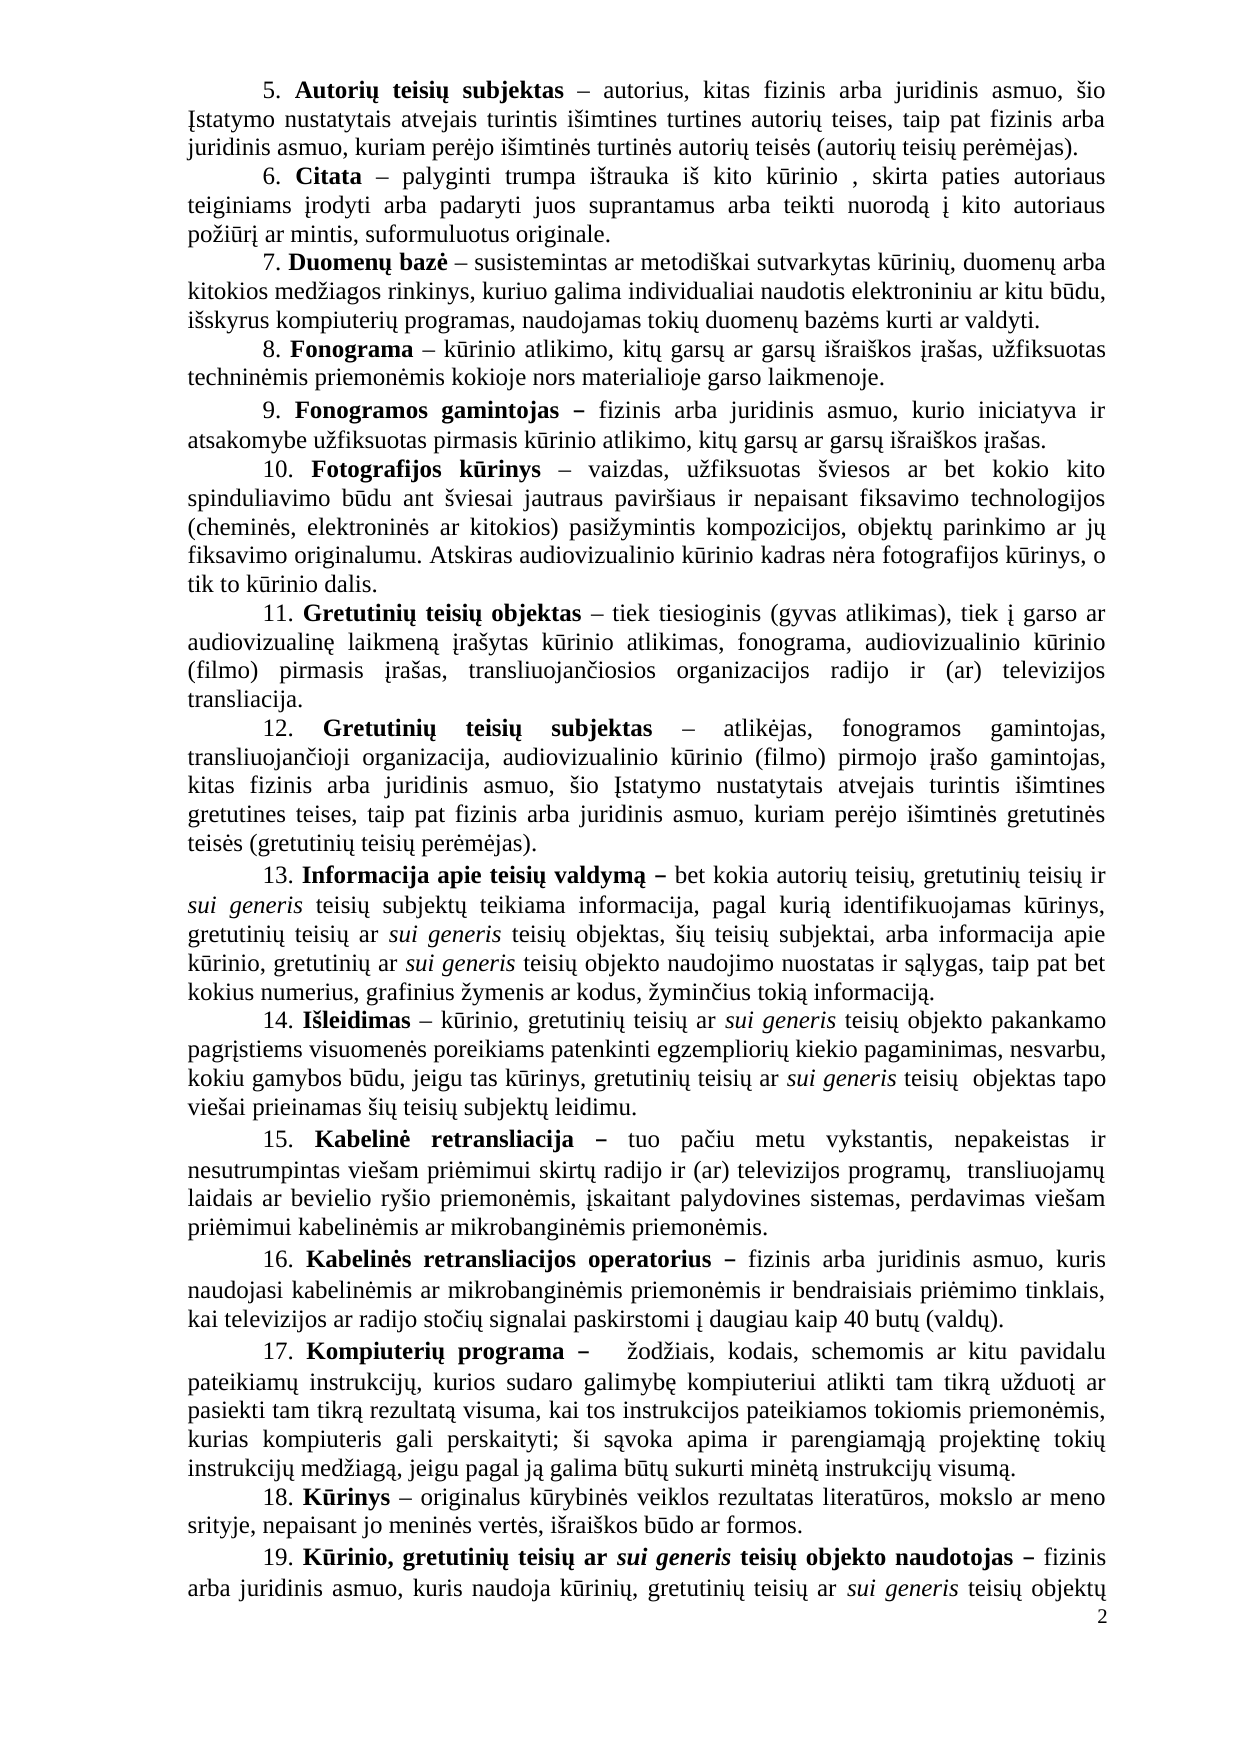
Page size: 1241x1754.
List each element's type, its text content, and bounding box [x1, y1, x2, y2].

text 13. Informacija apie teisių valdymą – bet kokia autorių teisių, gretutinių teisių ir sui generis teisių subjektų teikiama informacija, pagal kurią identifikuojamas kūrinys, gretutinių teisių ar sui generis teisių objektas, šių teisių subjektai, arba informacija apie kūrinio, gretutinių ar sui generis teisių objekto naudojimo nuostatas ir sąlygas, taip pat bet kokius numerius, grafinius žymenis ar kodus, žyminčius tokią informaciją. [187, 857, 1106, 1006]
text 17. Kompiuterių programa – žodžiais, kodais, schemomis ar kitu pavidalu pateikiamų instrukcijų, kurios sudaro galimybę kompiuteriui atlikti tam tikrą užduotį ar pasiekti tam tikrą rezultatą visuma, kai tos instrukcijos pateikiamos tokiomis priemonėmis, kurias kompiuteris gali perskaityti; ši sąvoka apima ir parengiamąją projektinę tokių instrukcijų medžiagą, jeigu pagal ją galima būtų sukurti minėtą instrukcijų visumą. [187, 1332, 1106, 1482]
text 9. Fonogramos gamintojas – fizinis arba juridinis asmuo, kurio iniciatyva ir atsakomybe užfiksuotas pirmasis kūrinio atlikimo, kitų garsų ar garsų išraiškos įrašas. [187, 391, 1106, 454]
text 16. Kabelinės retransliacijos operatorius – fizinis arba juridinis asmuo, kuris naudojasi kabelinėmis ar mikrobanginėmis priemonėmis ir bendraisiais priėmimo tinklais, kai televizijos ar radijo stočių signalai paskirstomi į daugiau kaip 40 butų (valdų). [187, 1241, 1106, 1332]
text 11. Gretutinių teisių objektas – tiek tiesioginis (gyvas atlikimas), tiek į garso ar audiovizualinę laikmeną įrašytas kūrinio atlikimas, fonograma, audiovizualinio kūrinio (filmo) pirmasis įrašas, transliuojančiosios organizacijos radijo ir (ar) televizijos transliacija. [187, 598, 1107, 713]
text 14. Išleidimas – kūrinio, gretutinių teisių ar sui generis teisių objekto pakankamo pagrįstiems visuomenės poreikiams patenkinti egzempliorių kiekio pagaminimas, nesvarbu, kokiu gamybos būdu, jeigu tas kūrinys, gretutinių teisių ar sui generis teisių objektas tapo viešai prieinamas šių teisių subjektų leidimu. [187, 1006, 1107, 1121]
text 5. Autorių teisių subjektas – autorius, kitas fizinis arba juridinis asmuo, šio Įstatymo nustatytais atvejais turintis išimtines turtines autorių teises, taip pat fizinis arba juridinis asmuo, kuriam perėjo išimtinės turtinės autorių teisės (autorių teisių perėmėjas). [187, 75, 1107, 161]
text 15. Kabelinė retransliacija – tuo pačiu metu vykstantis, nepakeistas ir nesutrumpintas viešam priėmimui skirtų radijo ir (ar) televizijos programų, transliuojamų laidais ar bevielio ryšio priemonėmis, įskaitant palydovines sistemas, perdavimas viešam priėmimui kabelinėmis ar mikrobanginėmis priemonėmis. [187, 1121, 1106, 1241]
text 10. Fotografijos kūrinys – vaizdas, užfiksuotas šviesos ar bet kokio kito spinduliavimo būdu ant šviesai jautraus paviršiaus ir nepaisant fiksavimo technologijos (cheminės, elektroninės ar kitokios) pasižymintis kompozicijos, objektų parinkimo ar jų fiksavimo originalumu. Atskiras audiovizualinio kūrinio kadras nėra fotografijos kūrinys, o tik to kūrinio dalis. [187, 454, 1107, 598]
text 6. Citata – palyginti trumpa ištrauka iš kito kūrinio , skirta paties autoriaus teiginiams įrodyti arba padaryti juos suprantamus arba teikti nuorodą į kito autoriaus požiūrį ar mintis, suformuluotus originale. [187, 161, 1107, 247]
text 18. Kūrinys – originalus kūrybinės veiklos rezultatas literatūros, mokslo ar meno srityje, nepaisant jo meninės vertės, išraiškos būdo ar formos. [187, 1482, 1107, 1539]
text 8. Fonograma – kūrinio atlikimo, kitų garsų ar garsų išraiškos įrašas, užfiksuotas techninėmis priemonėmis kokioje nors materialioje garso laikmenoje. [187, 334, 1107, 391]
text 19. Kūrinio, gretutinių teisių ar sui generis teisių objekto naudotojas – fizinis arba juridinis asmuo, kuris naudoja kūrinių, gretutinių teisių ar sui generis teisių objektų [187, 1539, 1106, 1602]
text 12. Gretutinių teisių subjektas – atlikėjas, fonogramos gamintojas, transliuojančioji organizacija, audiovizualinio kūrinio (filmo) pirmojo įrašo gamintojas, kitas fizinis arba juridinis asmuo, šio Įstatymo nustatytais atvejais turintis išimtines gretutines teises, taip pat fizinis arba juridinis asmuo, kuriam perėjo išimtinės gretutinės teisės (gretutinių teisių perėmėjas). [187, 713, 1107, 857]
text 7. Duomenų bazė – susistemintas ar metodiškai sutvarkytas kūrinių, duomenų arba kitokios medžiagos rinkinys, kuriuo galima individualiai naudotis elektroniniu ar kitu būdu, išskyrus kompiuterių programas, naudojamas tokių duomenų bazėms kurti ar valdyti. [187, 247, 1107, 334]
